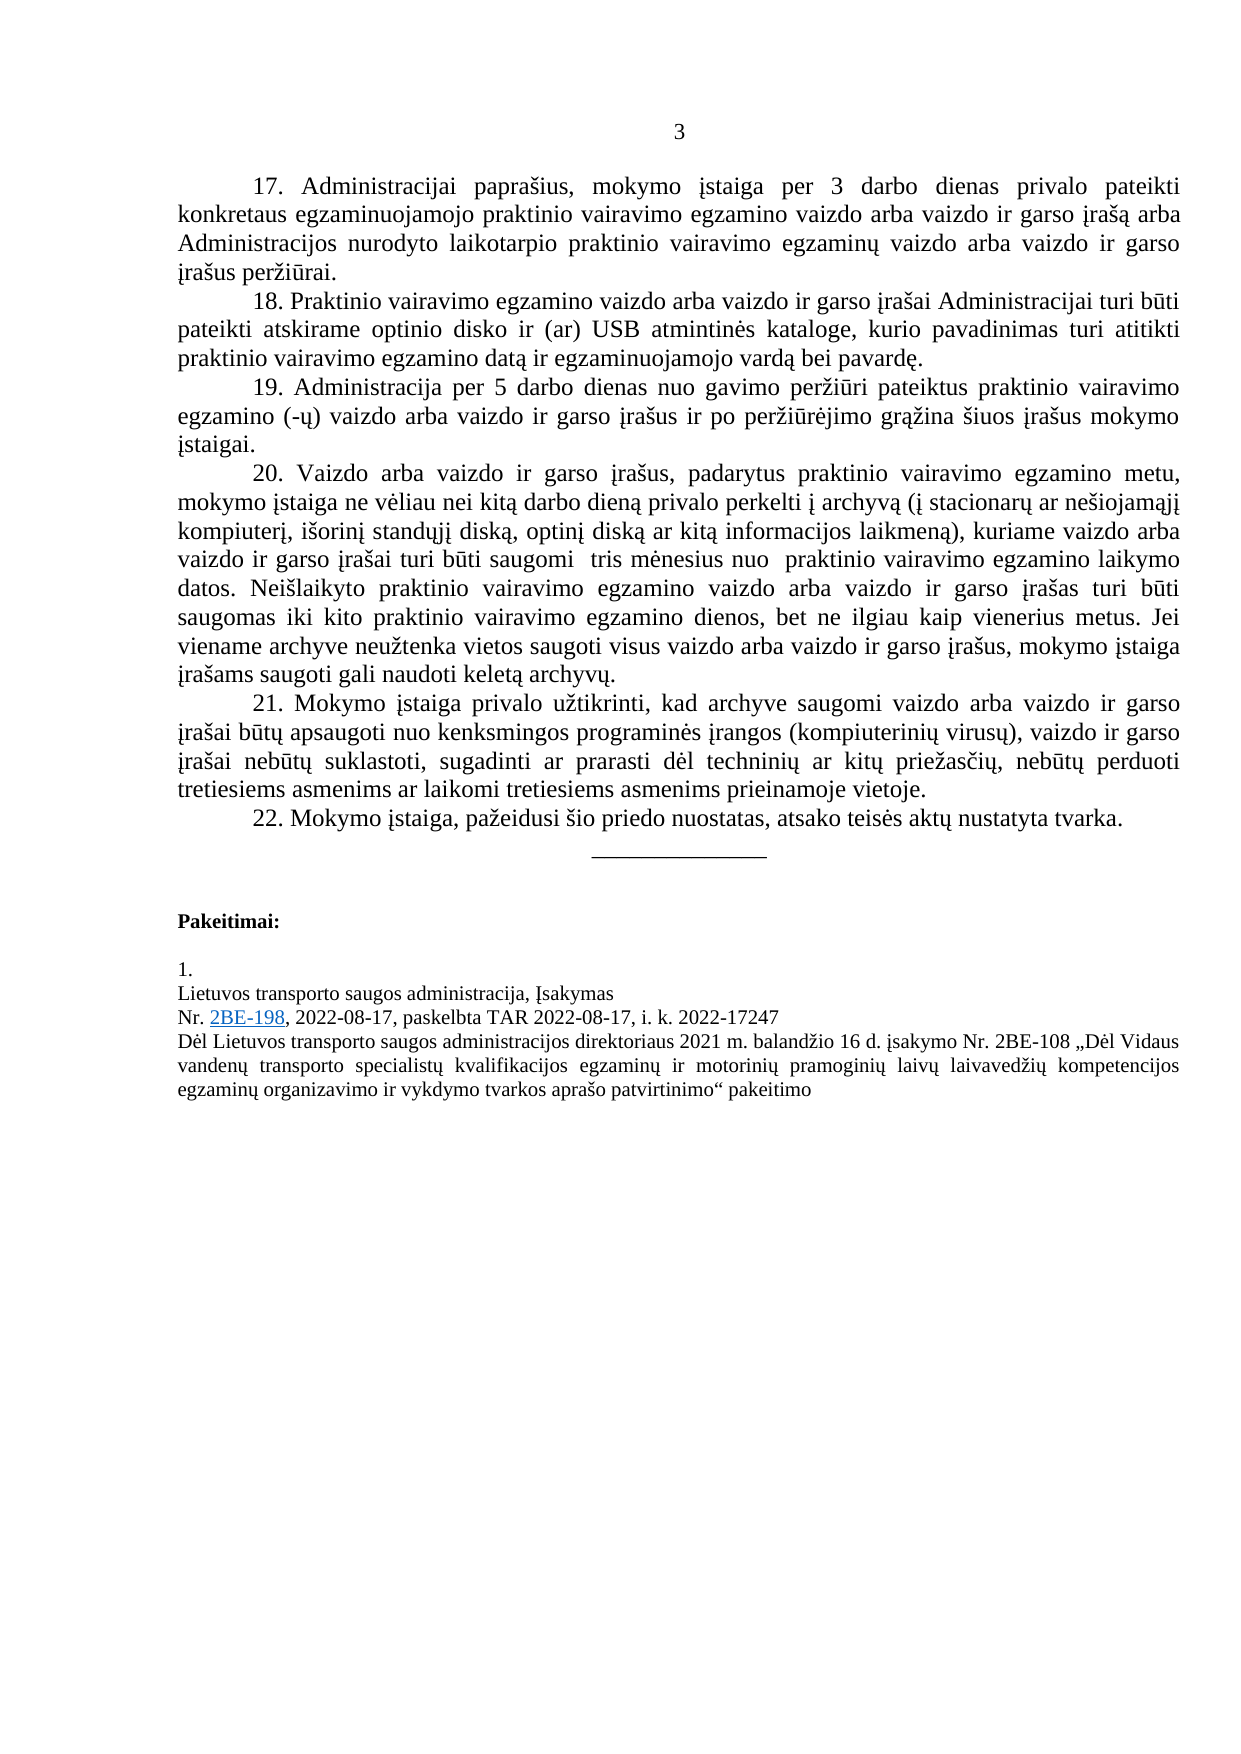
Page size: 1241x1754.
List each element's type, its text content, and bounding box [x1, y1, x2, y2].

text 20. Vaizdo arba vaizdo ir garso įrašus, padarytus praktinio vairavimo egzamino metu, mokymo įstaiga ne vėliau nei kitą darbo dieną privalo perkelti į archyvą (į stacionarų ar nešiojamąjį kompiuterį, išorinį standųjį diską, optinį diską ar kitą informacijos laikmeną), kuriame vaizdo arba vaizdo ir garso įrašai turi būti saugomi tris mėnesius nuo praktinio vairavimo egzamino laikymo datos. Neišlaikyto praktinio vairavimo egzamino vaizdo arba vaizdo ir garso įrašas turi būti saugomas iki kito praktinio vairavimo egzamino dienos, bet ne ilgiau kaip vienerius metus. Jei viename archyve neužtenka vietos saugoti visus vaizdo arba vaizdo ir garso įrašus, mokymo įstaiga įrašams saugoti gali naudoti keletą archyvų. [177, 458, 1181, 688]
text 1. [177, 957, 1181, 981]
text Lietuvos transporto saugos administracija, Įsakymas [177, 981, 1181, 1005]
text 17. Administracijai paprašius, mokymo įstaiga per 3 darbo dienas privalo pateikti konkretaus egzaminuojamojo praktinio vairavimo egzamino vaizdo arba vaizdo ir garso įrašą arba Administracijos nurodyto laikotarpio praktinio vairavimo egzaminų vaizdo arba vaizdo ir garso įrašus peržiūrai. [177, 171, 1181, 286]
text 22. Mokymo įstaiga, pažeidusi šio priedo nuostatas, atsako teisės aktų nustatyta tvarka. [177, 803, 1181, 832]
text ______________ [177, 832, 1181, 861]
text Pakeitimai: [177, 909, 1181, 933]
text Nr. 2BE-198, 2022-08-17, paskelbta TAR 2022-08-17, i. k. 2022-17247 [177, 1005, 1181, 1029]
text 21. Mokymo įstaiga privalo užtikrinti, kad archyve saugomi vaizdo arba vaizdo ir garso įrašai būtų apsaugoti nuo kenksmingos programinės įrangos (kompiuterinių virusų), vaizdo ir garso įrašai nebūtų suklastoti, sugadinti ar prarasti dėl techninių ar kitų priežasčių, nebūtų perduoti tretiesiems asmenims ar laikomi tretiesiems asmenims prieinamoje vietoje. [177, 688, 1181, 803]
text Dėl Lietuvos transporto saugos administracijos direktoriaus 2021 m. balandžio 16 d. įsakymo Nr. 2BE-108 „Dėl Vidaus vandenų transporto specialistų kvalifikacijos egzaminų ir motorinių pramoginių laivų laivavedžių kompetencijos egzaminų organizavimo ir vykdymo tvarkos aprašo patvirtinimo“ pakeitimo [177, 1029, 1181, 1101]
text 18. Praktinio vairavimo egzamino vaizdo arba vaizdo ir garso įrašai Administracijai turi būti pateikti atskirame optinio disko ir (ar) USB atmintinės kataloge, kurio pavadinimas turi atitikti praktinio vairavimo egzamino datą ir egzaminuojamojo vardą bei pavardę. [177, 286, 1181, 372]
text 19. Administracija per 5 darbo dienas nuo gavimo peržiūri pateiktus praktinio vairavimo egzamino (-ų) vaizdo arba vaizdo ir garso įrašus ir po peržiūrėjimo grąžina šiuos įrašus mokymo įstaigai. [177, 372, 1181, 458]
